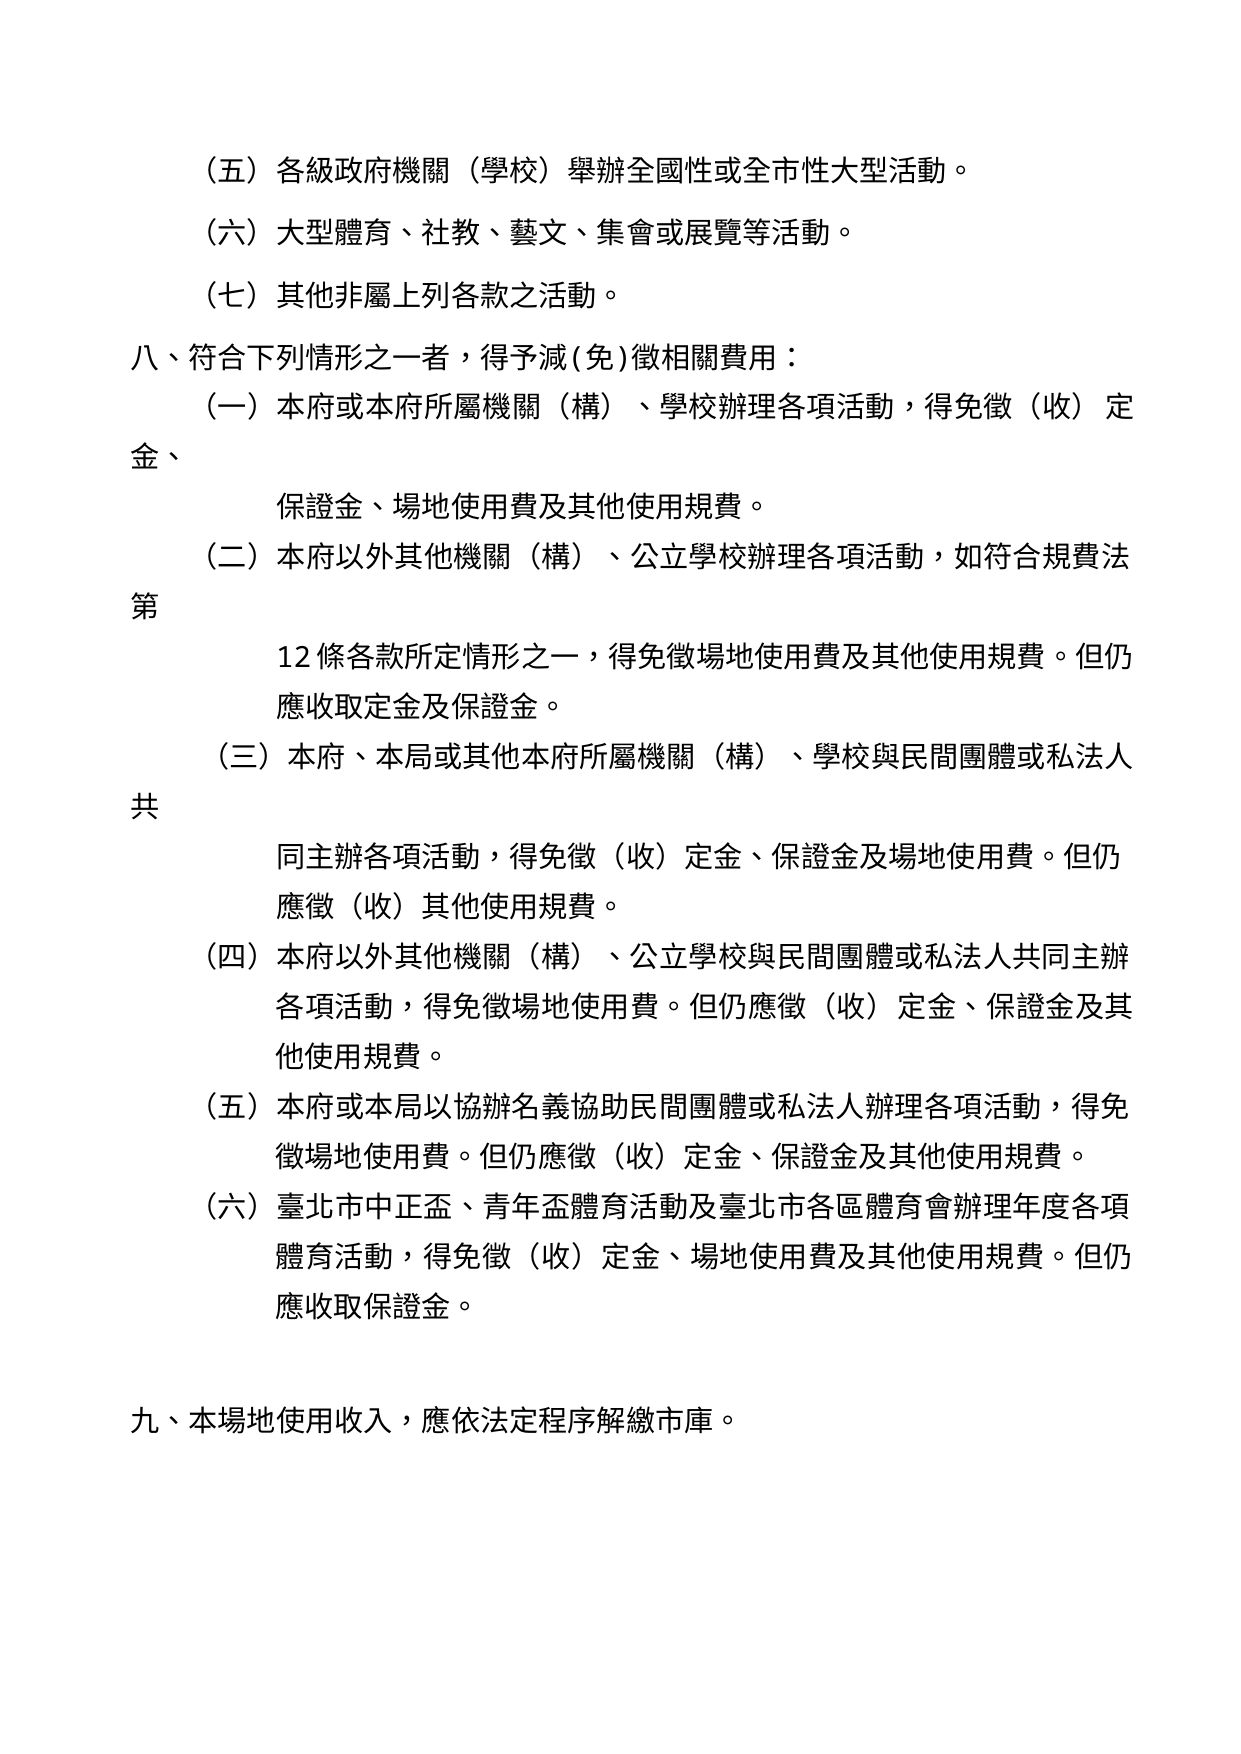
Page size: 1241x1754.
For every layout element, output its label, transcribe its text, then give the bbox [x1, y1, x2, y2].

text （六）大型體育、社教、藝文、集會或展覽等活動。 [130, 189, 1134, 252]
text 應徵（收）其他使用規費。 [130, 877, 1134, 927]
text （一）本府或本府所屬機關（構）、學校辦理各項活動，得免徵（收）定金、 [130, 377, 1134, 477]
text 九、本場地使用收入，應依法定程序解繳市庫。 [130, 1377, 1134, 1439]
text （六）臺北市中正盃、青年盃體育活動及臺北市各區體育會辦理年度各項體育活動，得免徵（收）定金、場地使用費及其他使用規費。但仍應收取保證金。 [188, 1177, 1134, 1327]
text 保證金、場地使用費及其他使用規費。 [130, 477, 1134, 527]
text 12條各款所定情形之一，得免徵場地使用費及其他使用規費。但仍 [130, 627, 1134, 677]
text （二）本府以外其他機關（構）、公立學校辦理各項活動，如符合規費法第 [130, 527, 1134, 627]
text 應收取定金及保證金。 [130, 677, 1134, 727]
text （三）本府、本局或其他本府所屬機關（構）、學校與民間團體或私法人共 [130, 727, 1134, 827]
text 八、符合下列情形之一者，得予減(免)徵相關費用： [130, 314, 1134, 377]
text （七）其他非屬上列各款之活動。 [130, 252, 1134, 314]
text （五）本府或本局以協辦名義協助民間團體或私法人辦理各項活動，得免徵場地使用費。但仍應徵（收）定金、保證金及其他使用規費。 [188, 1077, 1134, 1177]
text 同主辦各項活動，得免徵（收）定金、保證金及場地使用費。但仍 [130, 827, 1134, 877]
text （四）本府以外其他機關（構）、公立學校與民間團體或私法人共同主辦各項活動，得免徵場地使用費。但仍應徵（收）定金、保證金及其他使用規費。 [188, 927, 1134, 1077]
text （五）各級政府機關（學校）舉辦全國性或全市性大型活動。 [130, 127, 1134, 189]
